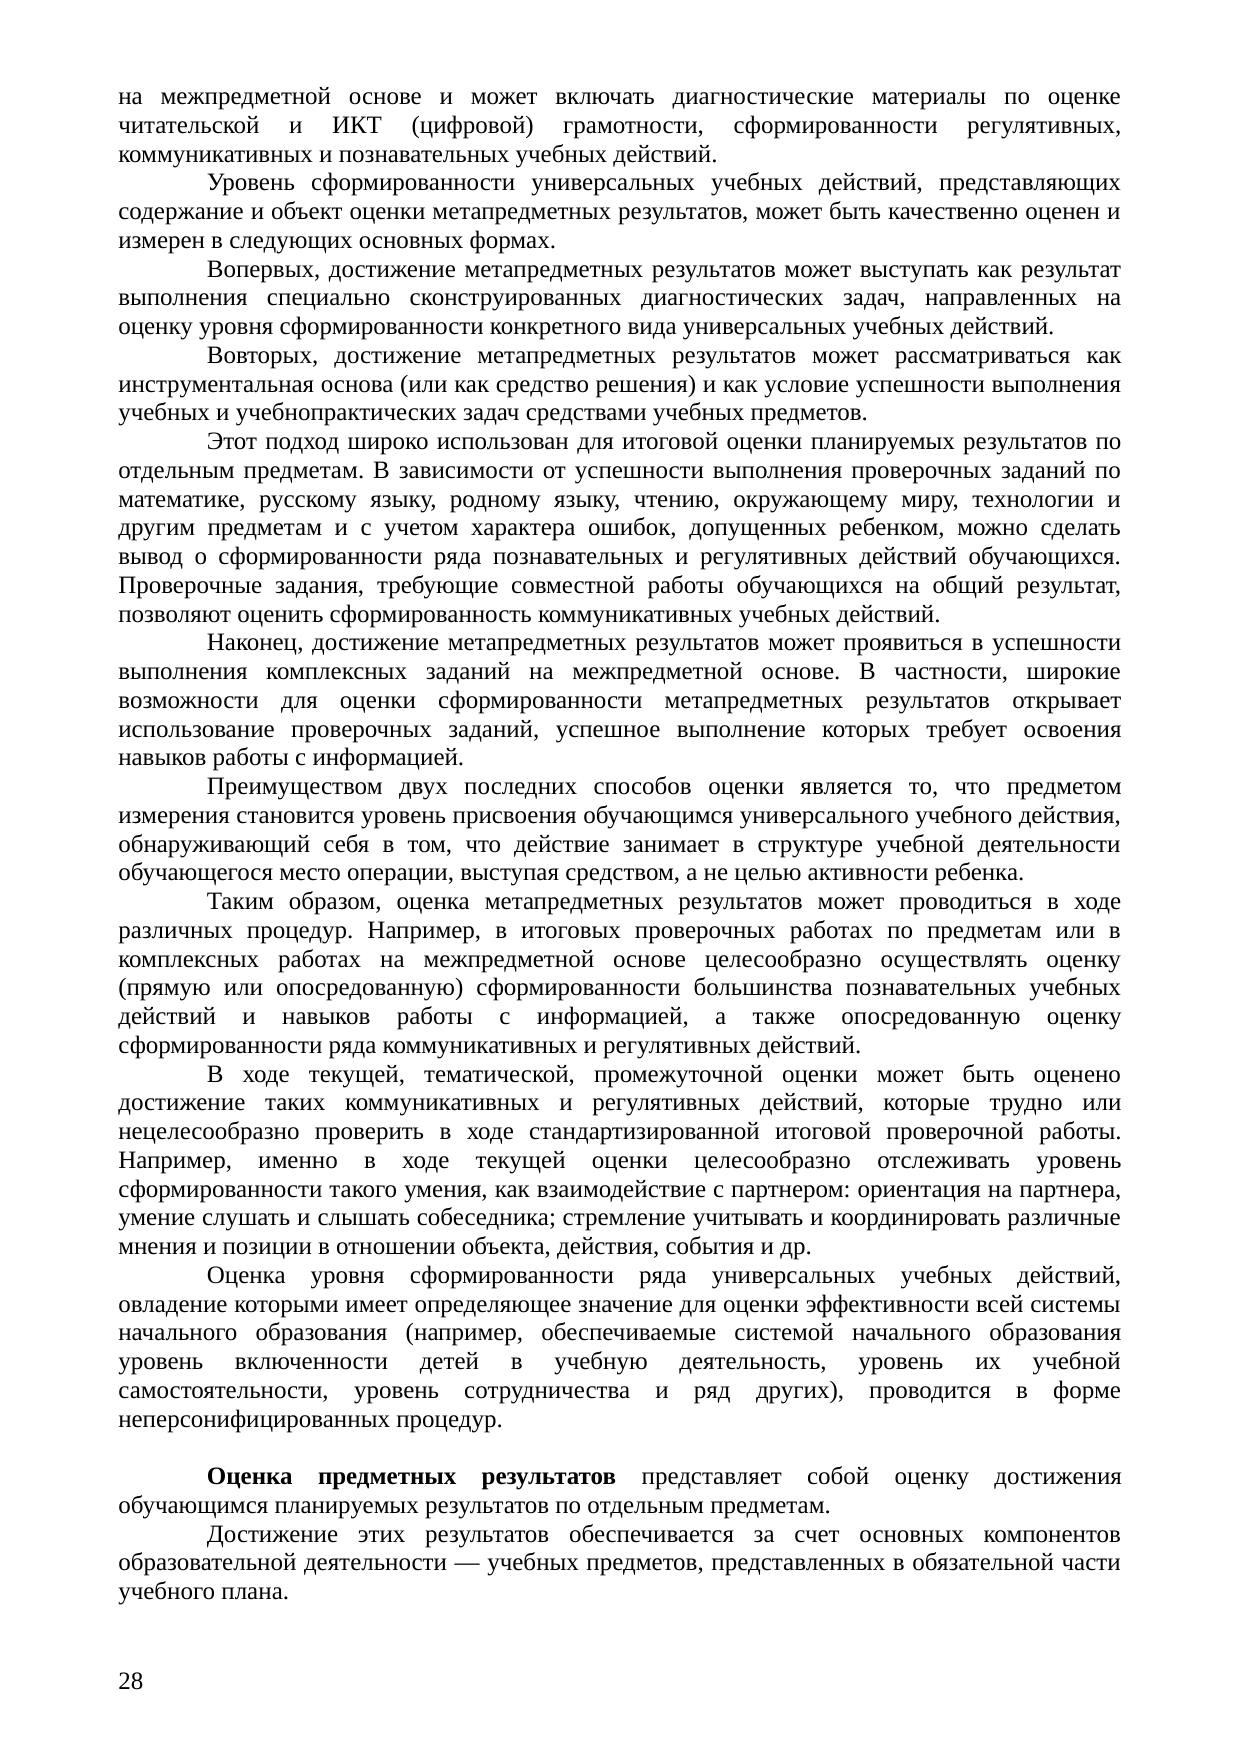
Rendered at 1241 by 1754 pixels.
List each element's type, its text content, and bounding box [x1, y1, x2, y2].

text Преимуществом двух последних способов оценки является то, что предметом измерения становится уровень присвоения обучающимся универсального учебного действия, обнаруживающий себя в том, что действие занимает в структуре учебной деятельности обучающегося место операции, выступая средством, а не целью активности ребенка. [118, 771, 1122, 886]
text Во­первых, достижение метапредметных результатов может выступать как результат выполнения специально сконструированных диагностических задач, направленных на оценку уровня сформированности конкретного вида универсальных учебных действий. [118, 254, 1122, 340]
text Уровень сформированности универсальных учебных действий, представляющих содержание и объект оценки метапредметных результатов, может быть качественно оценен и измерен в следующих основных формах. [118, 167, 1122, 254]
text на межпредметной основе и может включать диагностические материалы по оценке читательской и ИКТ (цифровой) грамотности, сформированности регулятивных, коммуникативных и познавательных учебных действий. [118, 81, 1122, 167]
text Наконец, достижение метапредметных результатов может проявиться в успешности выполнения комплексных заданий на межпредметной основе. В частности, широкие возможности для оценки сформированности метапредметных результатов открывает использование проверочных заданий, успешное выполнение которых требует освоения навыков работы с информацией. [118, 627, 1122, 771]
text Оценка предметных результатов представляет собой оценку достижения обучающимся планируемых результатов по отдельным предметам. [118, 1461, 1122, 1519]
text Во­вторых, достижение метапредметных результатов может рассматриваться как инструментальная основа (или как средство решения) и как условие успешности выполнения учебных и учебно­практических задач средствами учебных предметов. [118, 340, 1122, 426]
text Таким образом, оценка метапредметных результатов может проводиться в ходе различных процедур. Например, в итоговых проверочных работах по предметам или в комплексных работах на межпредметной основе целесообразно осуществлять оценку (прямую или опосредованную) сформированности большинства познавательных учебных действий и навыков работы с информацией, а также опосредованную оценку сформированности ряда коммуникативных и регулятивных действий. [118, 886, 1122, 1059]
text В ходе текущей, тематической, промежуточной оценки может быть оценено достижение таких коммуникативных и регулятивных действий, которые трудно или нецелесообразно проверить в ходе стандартизированной итоговой проверочной работы. Например, именно в ходе текущей оценки целесообразно отслеживать уровень сформированности такого умения, как взаимодействие с партнером: ориентация на партнера, умение слушать и слышать собеседника; стремление учитывать и координировать различные мнения и позиции в отношении объекта, действия, события и др. [118, 1059, 1122, 1260]
text Оценка уровня сформированности ряда универсальных учебных действий, овладение которыми имеет определяющее значение для оценки эффективности всей системы начального образования (например, обеспечиваемые системой начального образования уровень включенности детей в учебную деятельность, уровень их учебной самостоятельности, уровень сотрудничества и ряд других), проводится в форме неперсонифицированных процедур. [118, 1260, 1122, 1432]
text Достижение этих результатов обеспечивается за счет основных компонентов образовательной деятельности — учебных предметов, представленных в обязательной части учебного плана. [118, 1519, 1122, 1605]
text Этот подход широко использован для итоговой оценки планируемых результатов по отдельным предметам. В зависимости от успешности выполнения проверочных заданий по математике, русскому языку, родному языку, чтению, окружающему миру, технологии и другим предметам и с учетом характера ошибок, допущенных ребенком, можно сделать вывод о сформированности ряда познавательных и регулятивных действий обучающихся. Проверочные задания, требующие совместной работы обучающихся на общий результат, позволяют оценить сформированность коммуникативных учебных действий. [118, 426, 1122, 627]
